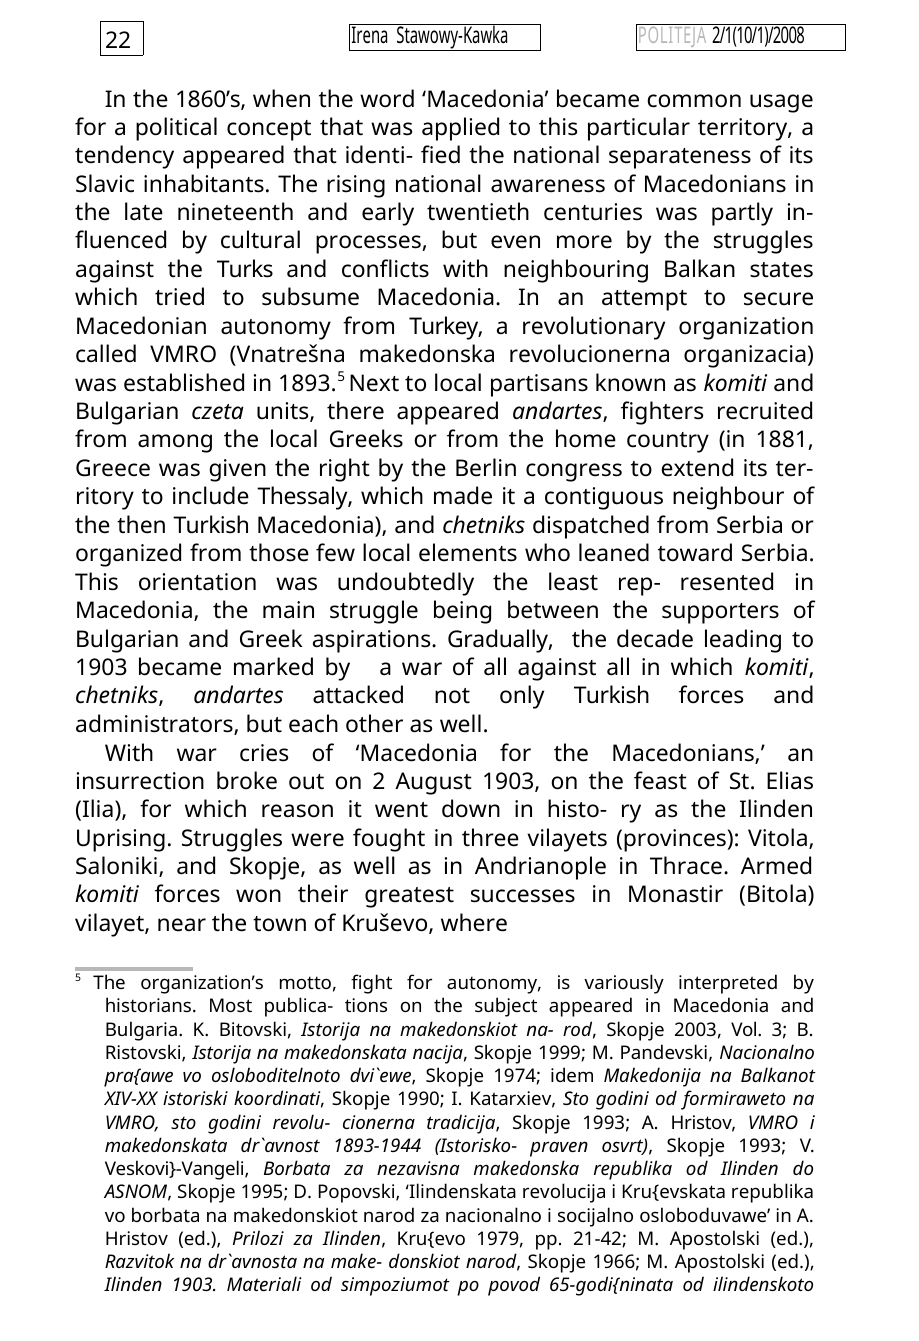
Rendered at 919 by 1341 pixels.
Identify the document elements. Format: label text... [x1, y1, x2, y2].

text In the 1860’s, when the word ‘Macedonia’ became common usage for a political concept that was applied to this particular territory, a tendency appeared that identi- fied the national separateness of its Slavic inhabitants. The rising national awareness of Macedonians in the late nineteenth and early twentieth centuries was partly in- fluenced by cultural processes, but even more by the struggles against the Turks and conflicts with neighbouring Balkan states which tried to subsume Macedonia. In an attempt to secure Macedonian autonomy from Turkey, a revolutionary organization called VMRO (Vnatrešna makedonska revolucionerna organizacia) was established in 1893.5 Next to local partisans known as komiti and Bulgarian czeta units, there appeared andartes, fighters recruited from among the local Greeks or from the home country (in 1881, Greece was given the right by the Berlin congress to extend its ter- ritory to include Thessaly, which made it a contiguous neighbour of the then Turkish Macedonia), and chetniks dispatched from Serbia or organized from those few local elements who leaned toward Serbia. This orientation was undoubtedly the least rep- resented in Macedonia, the main struggle being between the supporters of Bulgarian and Greek aspirations. Gradually, the decade leading to 1903 became marked by a war of all against all in which komiti, chetniks, andartes attacked not only Turkish forces and administrators, but each other as well. [75, 85, 814, 739]
text With war cries of ‘Macedonia for the Macedonians,’ an insurrection broke out on 2 August 1903, on the feast of St. Elias (Ilia), for which reason it went down in histo- ry as the Ilinden Uprising. Struggles were fought in three vilayets (provinces): Vitola, Saloniki, and Skopje, as well as in Andrianople in Thrace. Armed komiti forces won their greatest successes in Monastir (Bitola) vilayet, near the town of Kruševo, where [75, 739, 814, 938]
text 5 The organization’s motto, fight for autonomy, is variously interpreted by historians. Most publica- tions on the subject appeared in Macedonia and Bulgaria. K. Bitovski, Istorija na makedonskiot na- rod, Skopje 2003, Vol. 3; B. Ristovski, Istorija na makedonskata nacija, Skopje 1999; M. Pandevski, Nacionalno pra{awe vo osloboditelnoto dvi`ewe, Skopje 1974; idem Makedonija na Balkanot XIV-XX istoriski koordinati, Skopje 1990; I. Katarxiev, Sto godini od formiraweto na VMRO, sto godini revolu- cionerna tradicija, Skopje 1993; A. Hristov, VMRO i makedonskata dr`avnost 1893-1944 (Istorisko- praven osvrt), Skopje 1993; V. Veskovi}-Vangeli, Borbata za nezavisna makedonska republika od Ilinden do ASNOM, Skopje 1995; D. Popovski, ‘Ilindenskata revolucija i Kru{evskata republika vo borbata na makedonskiot narod za nacionalno i socijalno osloboduvawe’ in A. Hristov (ed.), Prilozi za Ilinden, Kru{evo 1979, pp. 21-42; M. Apostolski (ed.), Razvitok na dr`avnosta na make- donskiot narod, Skopje 1966; M. Apostolski (ed.), Ilinden 1903. Materiali od simpoziumot po povod 65-godi{ninata od ilindenskoto [75, 965, 814, 1297]
